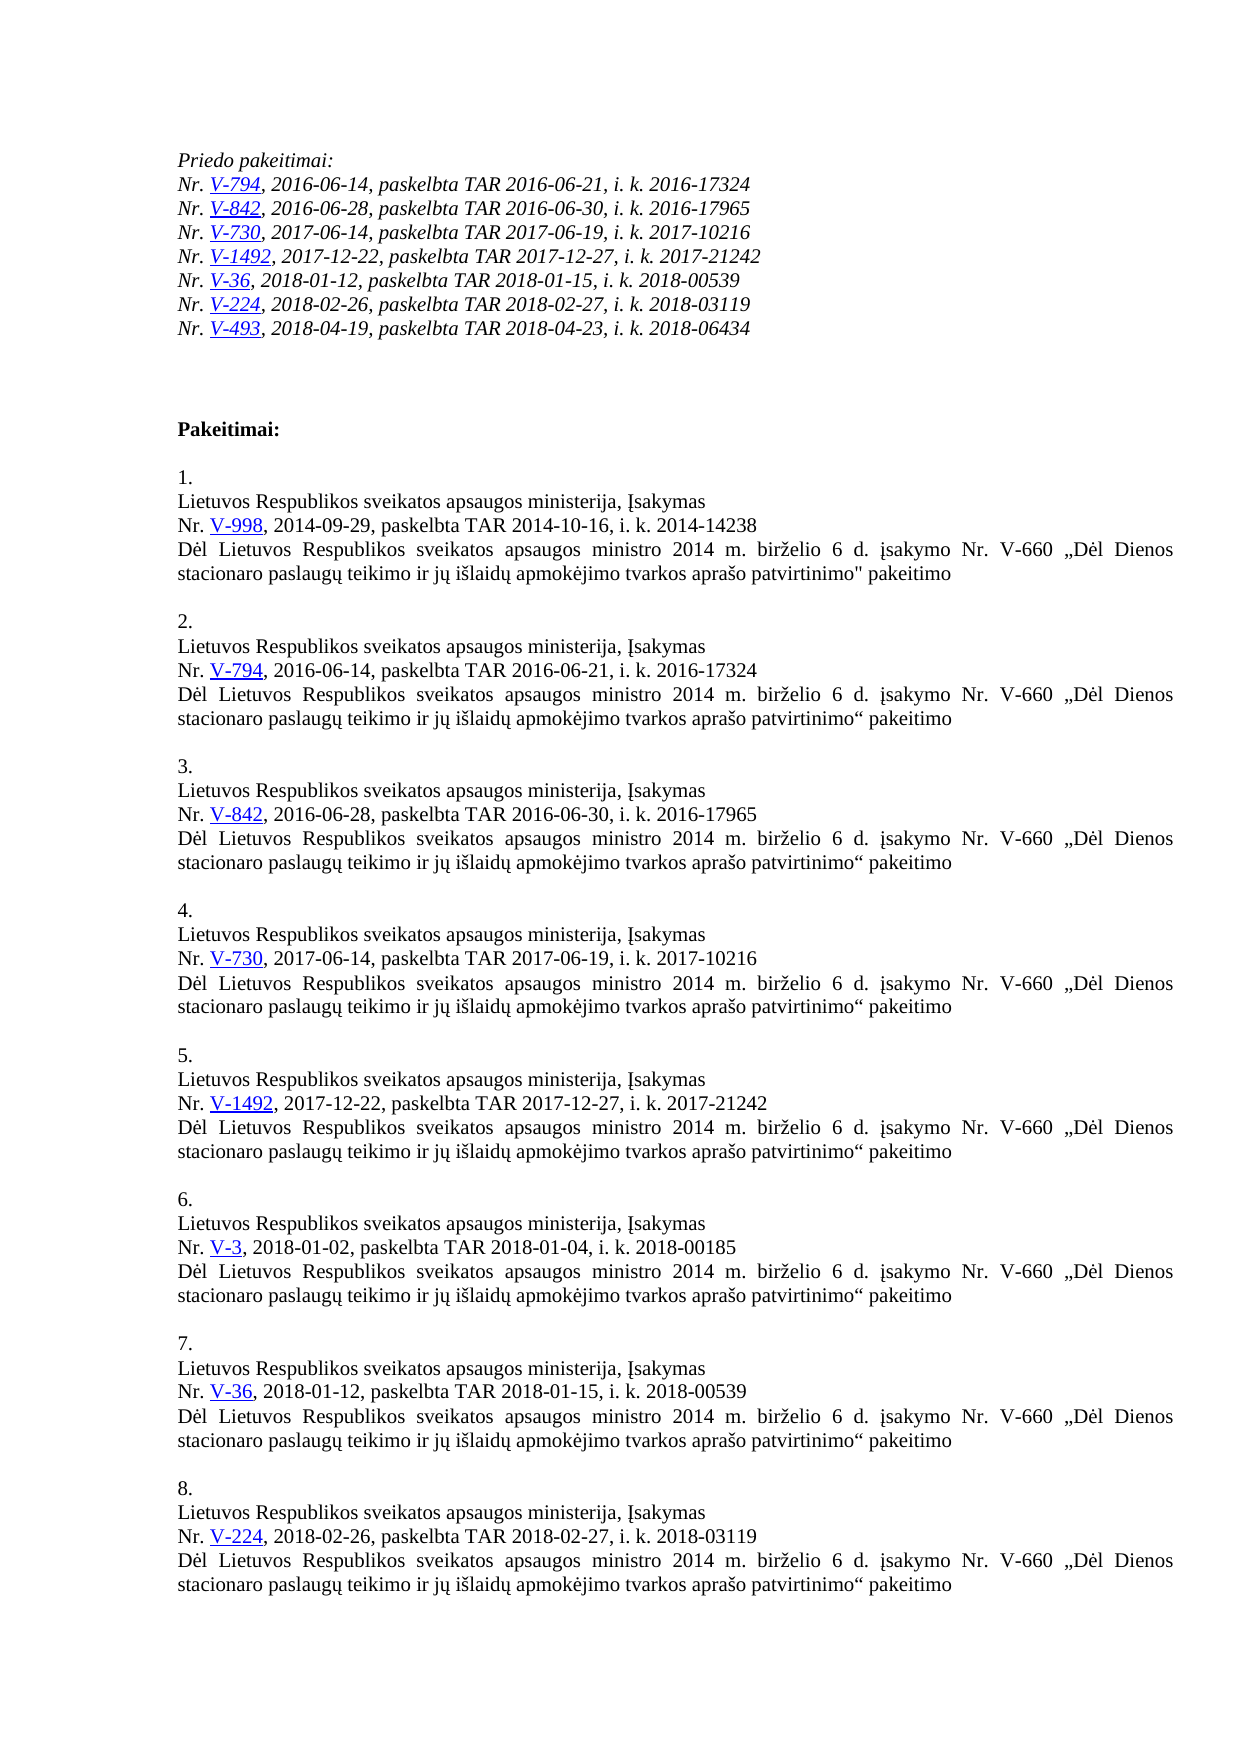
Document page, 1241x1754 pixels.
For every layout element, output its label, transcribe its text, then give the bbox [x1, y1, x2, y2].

text 5. [177, 1043, 1175, 1067]
text Nr. V-998, 2014-09-29, paskelbta TAR 2014-10-16, i. k. 2014-14238 [177, 513, 1175, 537]
text Lietuvos Respublikos sveikatos apsaugos ministerija, Įsakymas [177, 489, 1175, 513]
text Nr. V-730, 2017-06-14, paskelbta TAR 2017-06-19, i. k. 2017-10216 [177, 220, 1175, 244]
text Dėl Lietuvos Respublikos sveikatos apsaugos ministro 2014 m. birželio 6 d. įsakymo Nr. V-660 „Dėl Dienos stacionaro paslaugų teikimo ir jų išlaidų apmokėjimo tvarkos aprašo patvirtinimo“ pakeitimo [177, 1403, 1175, 1452]
text Dėl Lietuvos Respublikos sveikatos apsaugos ministro 2014 m. birželio 6 d. įsakymo Nr. V-660 „Dėl Dienos stacionaro paslaugų teikimo ir jų išlaidų apmokėjimo tvarkos aprašo patvirtinimo“ pakeitimo [177, 682, 1175, 730]
text 6. [177, 1187, 1175, 1211]
text Nr. V-224, 2018-02-26, paskelbta TAR 2018-02-27, i. k. 2018-03119 [177, 1524, 1175, 1548]
text Pakeitimai: [177, 417, 1175, 441]
text Lietuvos Respublikos sveikatos apsaugos ministerija, Įsakymas [177, 1211, 1175, 1235]
text Lietuvos Respublikos sveikatos apsaugos ministerija, Įsakymas [177, 1500, 1175, 1524]
text Lietuvos Respublikos sveikatos apsaugos ministerija, Įsakymas [177, 1067, 1175, 1091]
text 1. [177, 465, 1175, 489]
text Dėl Lietuvos Respublikos sveikatos apsaugos ministro 2014 m. birželio 6 d. įsakymo Nr. V-660 „Dėl Dienos stacionaro paslaugų teikimo ir jų išlaidų apmokėjimo tvarkos aprašo patvirtinimo“ pakeitimo [177, 970, 1175, 1018]
text 4. [177, 898, 1175, 922]
text Lietuvos Respublikos sveikatos apsaugos ministerija, Įsakymas [177, 778, 1175, 802]
text Nr. V-794, 2016-06-14, paskelbta TAR 2016-06-21, i. k. 2016-17324 [177, 658, 1175, 682]
text Nr. V-36, 2018-01-12, paskelbta TAR 2018-01-15, i. k. 2018-00539 [177, 1379, 1175, 1403]
text Nr. V-730, 2017-06-14, paskelbta TAR 2017-06-19, i. k. 2017-10216 [177, 946, 1175, 970]
text Nr. V-1492, 2017-12-22, paskelbta TAR 2017-12-27, i. k. 2017-21242 [177, 1091, 1175, 1115]
text Nr. V-224, 2018-02-26, paskelbta TAR 2018-02-27, i. k. 2018-03119 [177, 292, 1175, 316]
text Dėl Lietuvos Respublikos sveikatos apsaugos ministro 2014 m. birželio 6 d. įsakymo Nr. V-660 „Dėl Dienos stacionaro paslaugų teikimo ir jų išlaidų apmokėjimo tvarkos aprašo patvirtinimo" pakeitimo [177, 537, 1175, 585]
text Dėl Lietuvos Respublikos sveikatos apsaugos ministro 2014 m. birželio 6 d. įsakymo Nr. V-660 „Dėl Dienos stacionaro paslaugų teikimo ir jų išlaidų apmokėjimo tvarkos aprašo patvirtinimo“ pakeitimo [177, 1259, 1175, 1307]
text Lietuvos Respublikos sveikatos apsaugos ministerija, Įsakymas [177, 633, 1175, 658]
text Lietuvos Respublikos sveikatos apsaugos ministerija, Įsakymas [177, 922, 1175, 946]
text Nr. V-1492, 2017-12-22, paskelbta TAR 2017-12-27, i. k. 2017-21242 [177, 244, 1175, 268]
text Nr. V-3, 2018-01-02, paskelbta TAR 2018-01-04, i. k. 2018-00185 [177, 1235, 1175, 1259]
text Nr. V-842, 2016-06-28, paskelbta TAR 2016-06-30, i. k. 2016-17965 [177, 802, 1175, 826]
text 7. [177, 1331, 1175, 1355]
text Nr. V-36, 2018-01-12, paskelbta TAR 2018-01-15, i. k. 2018-00539 [177, 268, 1175, 292]
text Nr. V-842, 2016-06-28, paskelbta TAR 2016-06-30, i. k. 2016-17965 [177, 196, 1175, 220]
text Dėl Lietuvos Respublikos sveikatos apsaugos ministro 2014 m. birželio 6 d. įsakymo Nr. V-660 „Dėl Dienos stacionaro paslaugų teikimo ir jų išlaidų apmokėjimo tvarkos aprašo patvirtinimo“ pakeitimo [177, 1548, 1175, 1596]
text 2. [177, 609, 1175, 633]
text 8. [177, 1476, 1175, 1500]
text 3. [177, 754, 1175, 778]
text Priedo pakeitimai: [177, 148, 1175, 172]
text Dėl Lietuvos Respublikos sveikatos apsaugos ministro 2014 m. birželio 6 d. įsakymo Nr. V-660 „Dėl Dienos stacionaro paslaugų teikimo ir jų išlaidų apmokėjimo tvarkos aprašo patvirtinimo“ pakeitimo [177, 826, 1175, 874]
text Nr. V-493, 2018-04-19, paskelbta TAR 2018-04-23, i. k. 2018-06434 [177, 316, 1175, 340]
text Nr. V-794, 2016-06-14, paskelbta TAR 2016-06-21, i. k. 2016-17324 [177, 172, 1175, 196]
text Lietuvos Respublikos sveikatos apsaugos ministerija, Įsakymas [177, 1355, 1175, 1379]
text Dėl Lietuvos Respublikos sveikatos apsaugos ministro 2014 m. birželio 6 d. įsakymo Nr. V-660 „Dėl Dienos stacionaro paslaugų teikimo ir jų išlaidų apmokėjimo tvarkos aprašo patvirtinimo“ pakeitimo [177, 1115, 1175, 1163]
